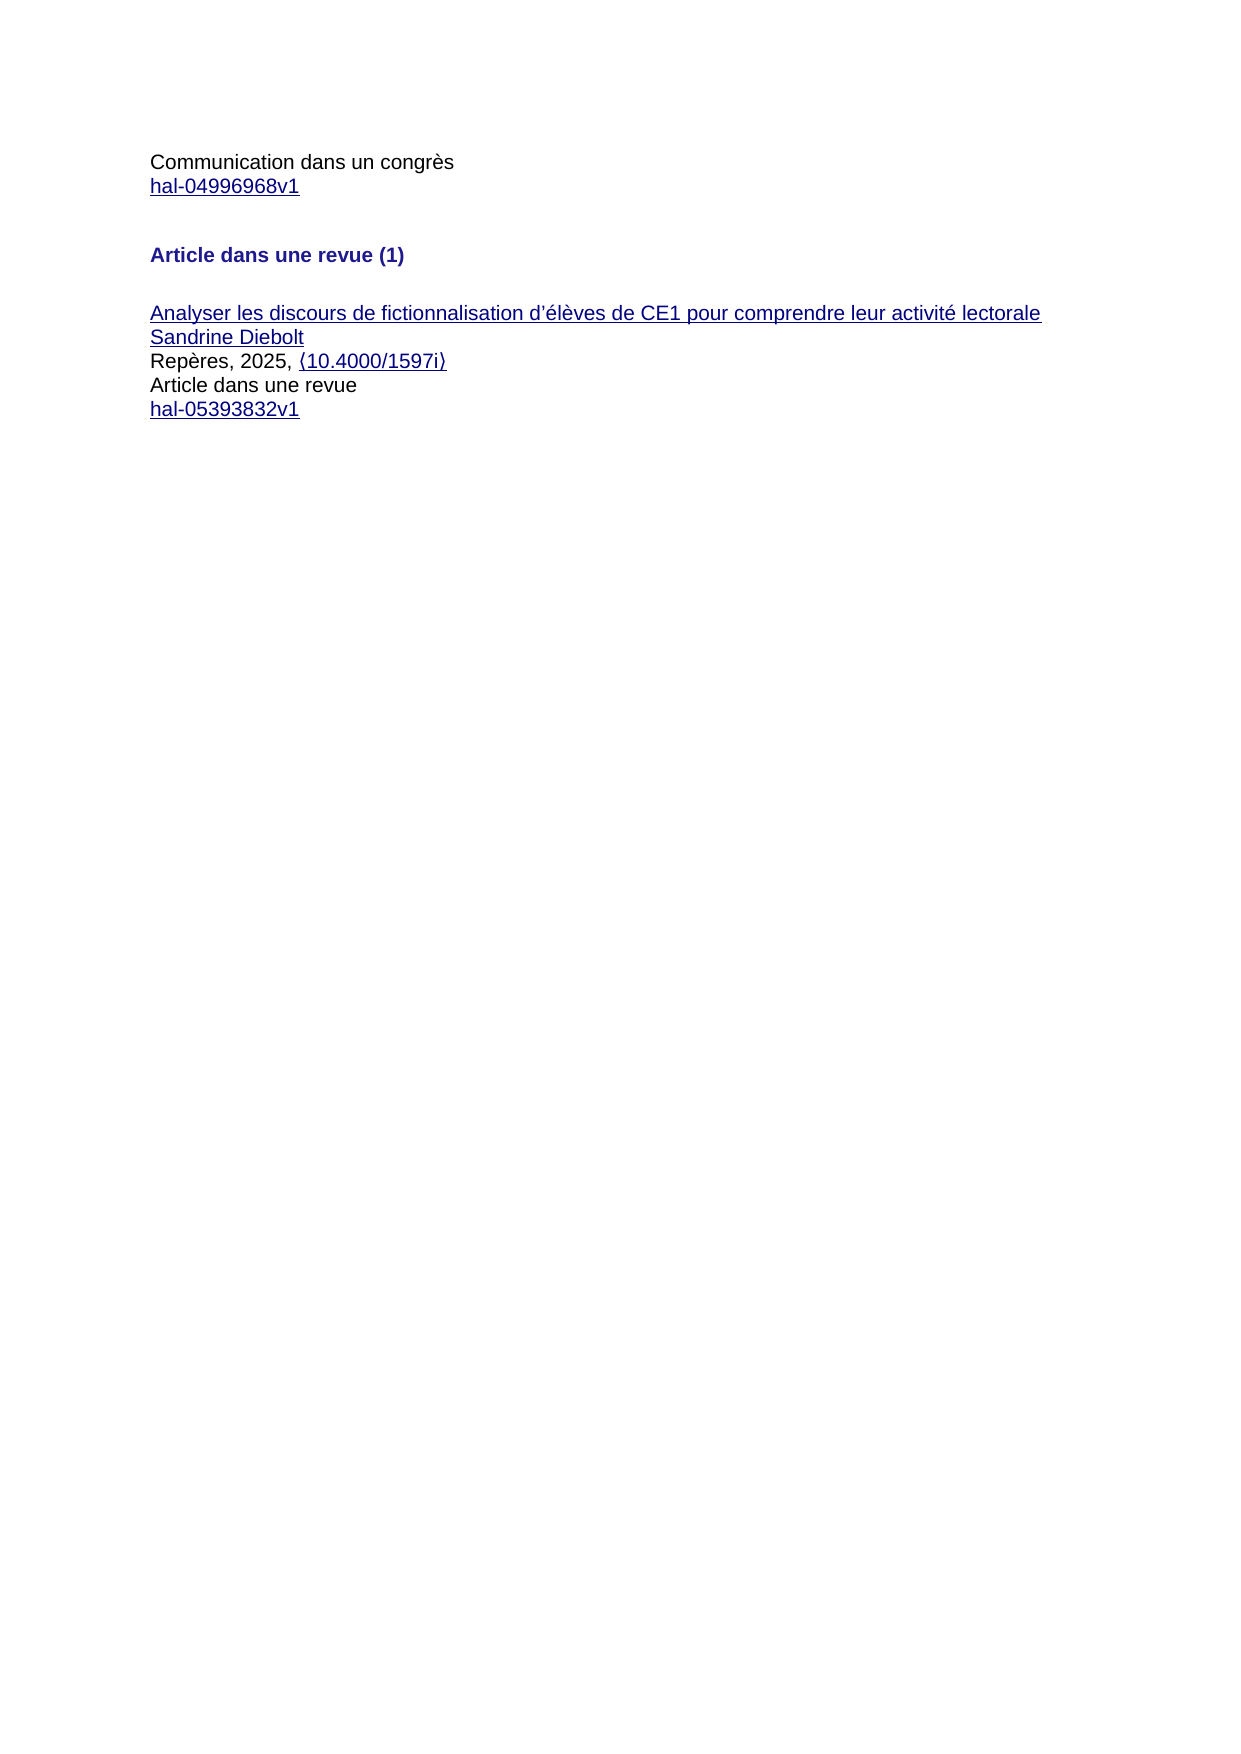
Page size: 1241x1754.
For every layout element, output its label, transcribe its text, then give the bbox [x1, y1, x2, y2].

table_header Analyser les discours de fictionnalisation d’élèves de CE1 pour comprendre leur activité lectorale Sandrine Diebolt Repères, 2025, ⟨10.4000/1597i⟩ Article dans une revue hal-05393832v1 [150, 301, 1090, 421]
subtitle Article dans une revue (1) [150, 243, 1090, 267]
table_cell Communication dans un congrès hal-04996968v1 [150, 150, 1090, 198]
